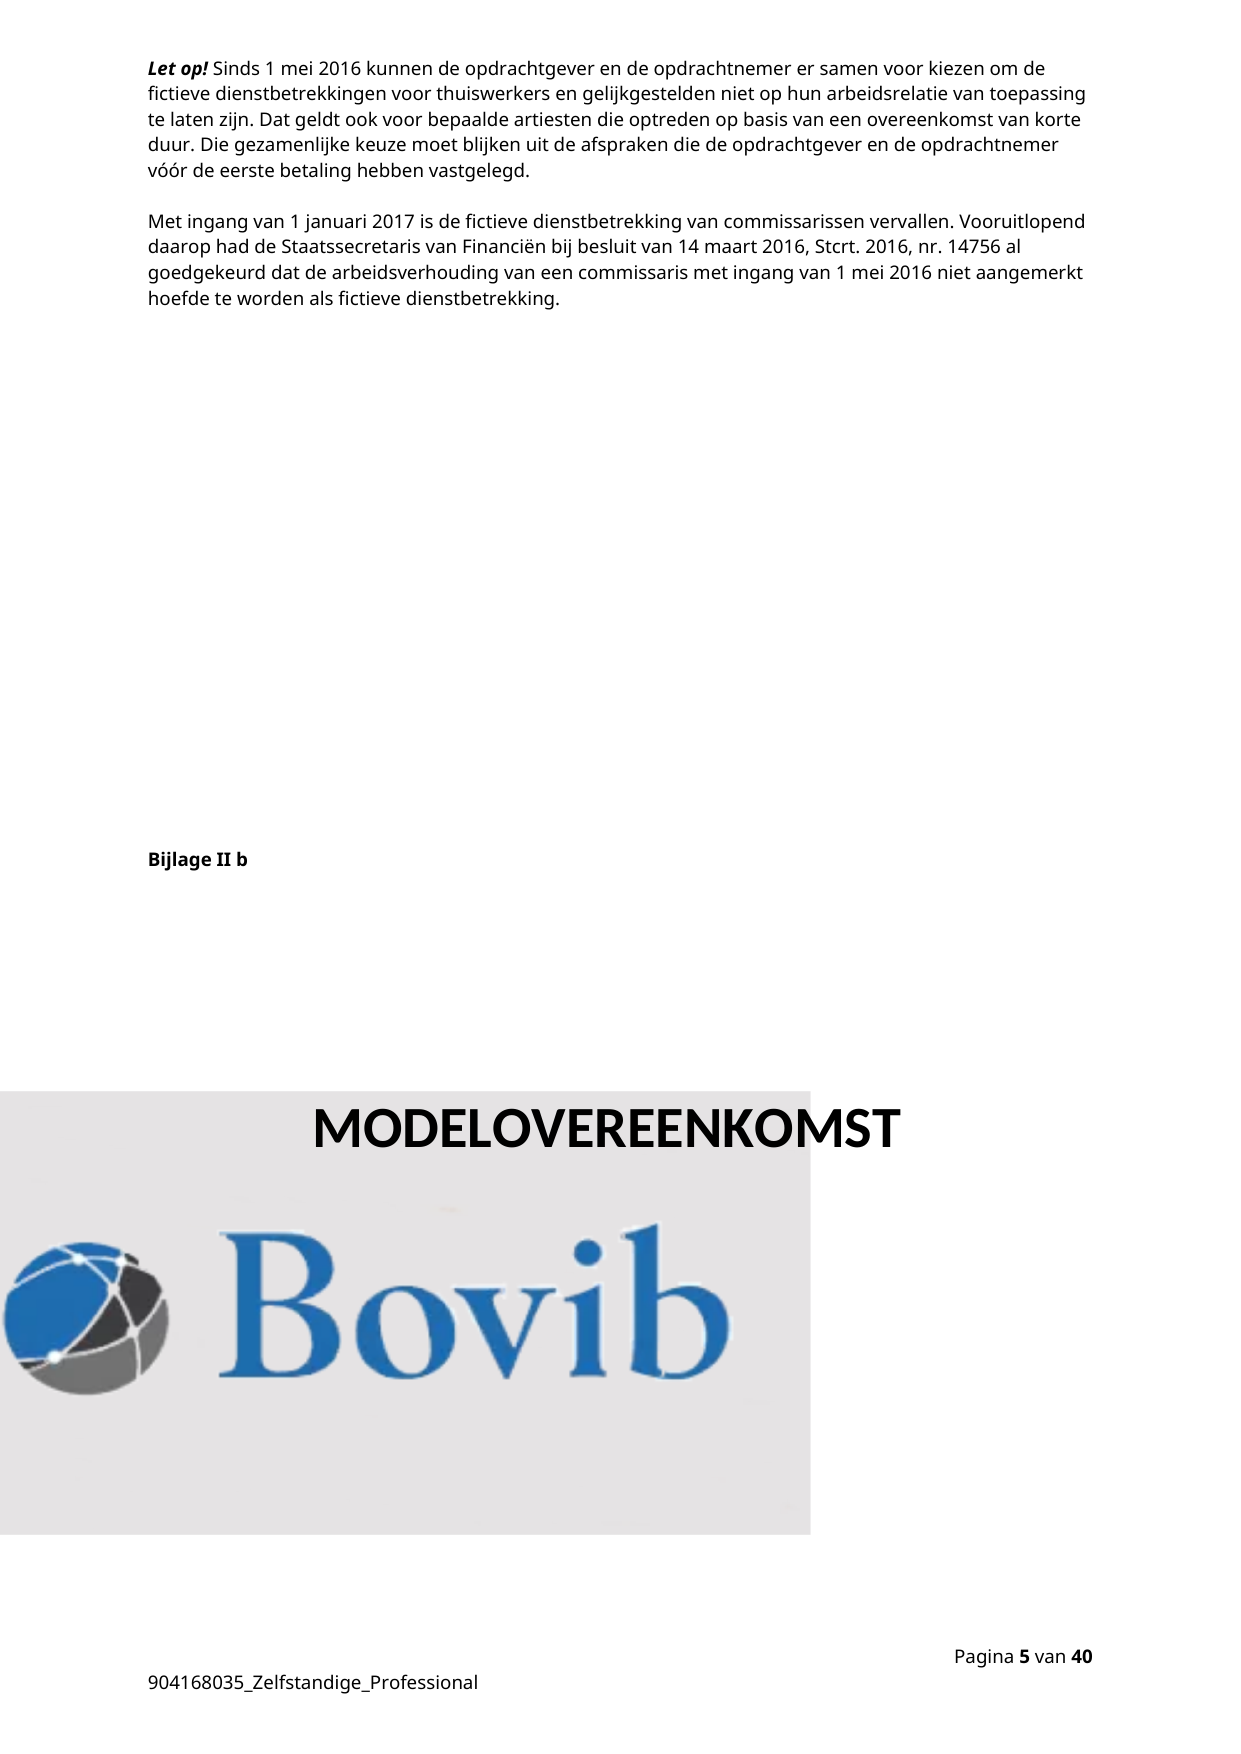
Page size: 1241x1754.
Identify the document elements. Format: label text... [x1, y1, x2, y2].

text MODELOVEREENKOMST [811, 1091, 1092, 1162]
text Let op! Sinds 1 mei 2016 kunnen de opdrachtgever en de opdrachtnemer er samen voor kiezen om de fictieve dienstbetrekkingen voor thuiswerkers en gelijkgestelden niet op hun arbeidsrelatie van toepassing te laten zijn. Dat geldt ook voor bepaalde artiesten die optreden op basis van een overeenkomst van korte duur. Die gezamenlijke keuze moet blijken uit de afspraken die de opdrachtgever en de opdrachtnemer vóór de eerste betaling hebben vastgelegd. [148, 55, 1092, 183]
text Bijlage II b [148, 846, 1092, 872]
text Met ingang van 1 januari 2017 is de fictieve dienstbetrekking van commissarissen vervallen. Vooruitlopend daarop had de Staatssecretaris van Financiën bij besluit van 14 maart 2016, Stcrt. 2016, nr. 14756 al goedgekeurd dat de arbeidsverhouding van een commissaris met ingang van 1 mei 2016 niet aangemerkt hoefde te worden als fictieve dienstbetrekking. [148, 208, 1092, 310]
